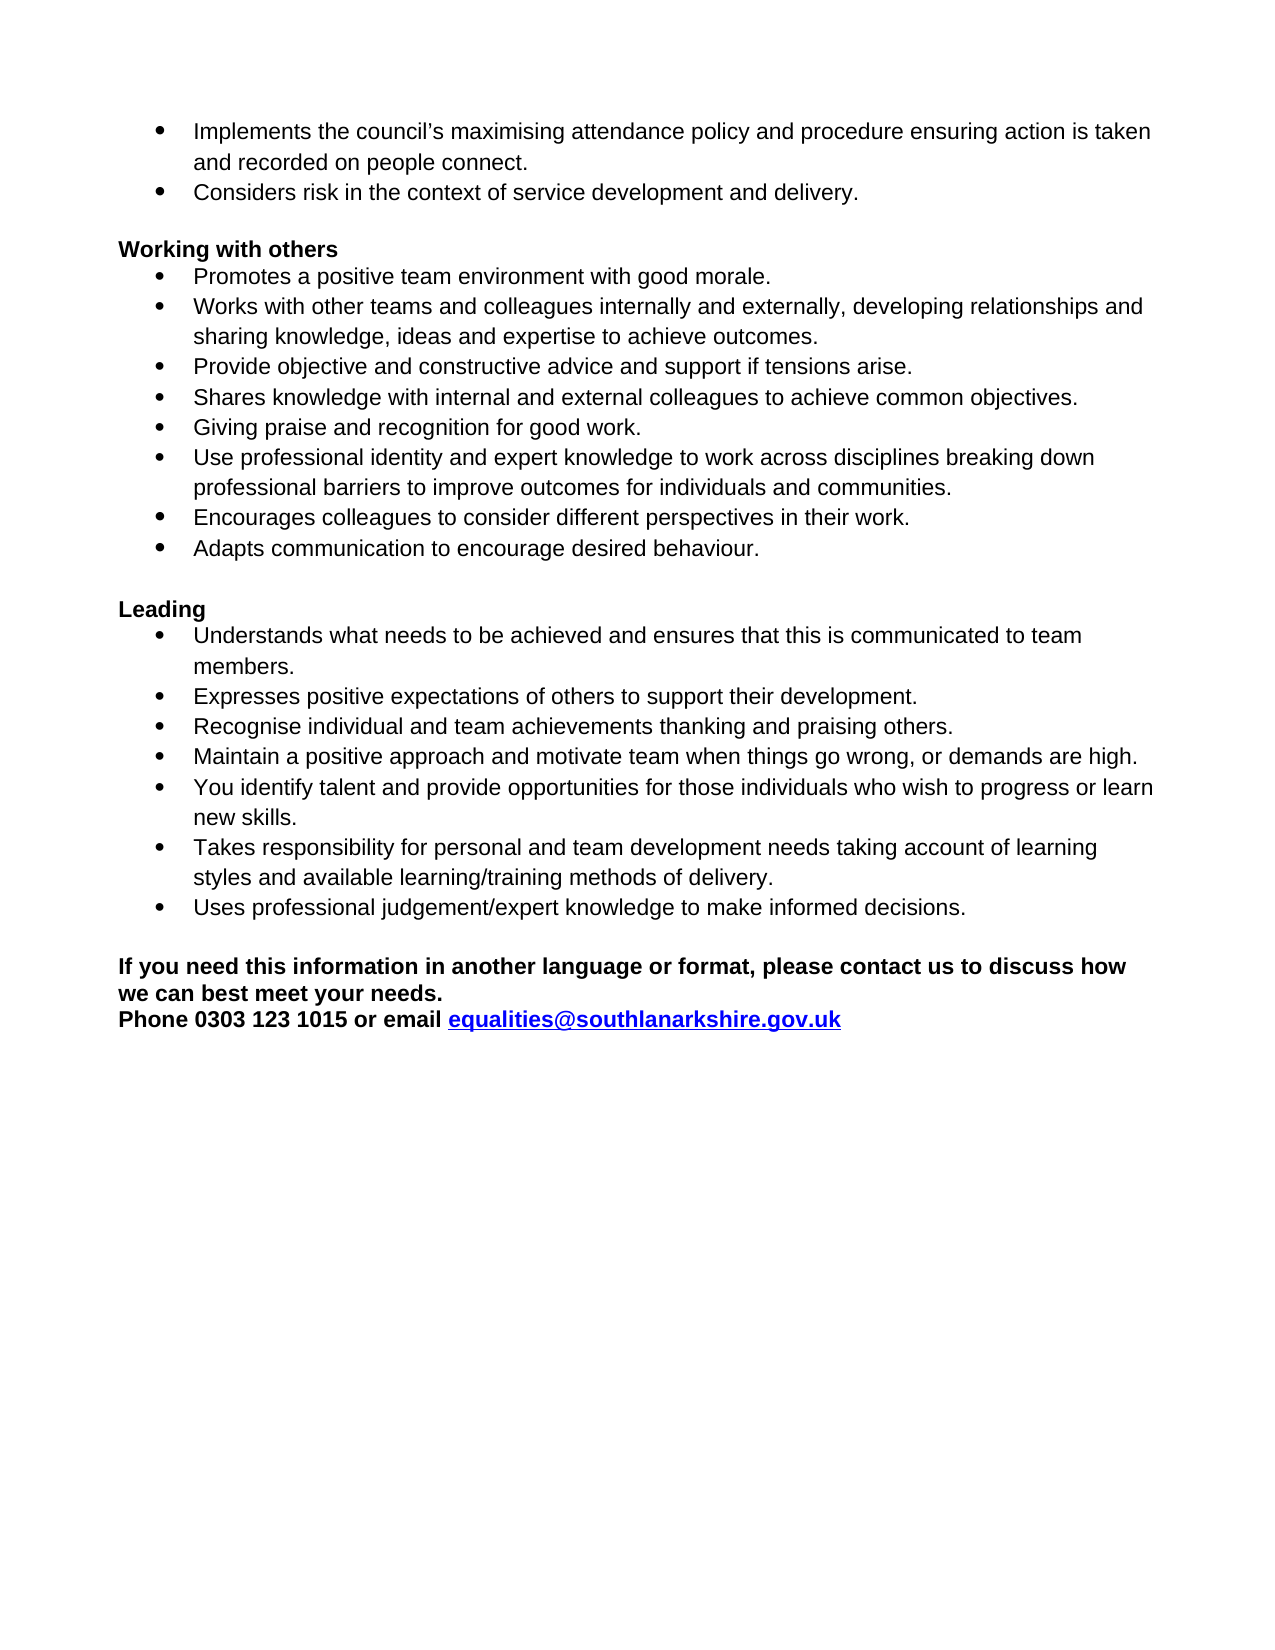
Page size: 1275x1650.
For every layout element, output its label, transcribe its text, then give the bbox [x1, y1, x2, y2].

list Considers risk in the context of service development and delivery. [156, 179, 1157, 206]
list Maintain a positive approach and motivate team when things go wrong, or demands are high. [156, 743, 1157, 770]
list Understands what needs to be achieved and ensures that this is communicated to team members. [156, 622, 1157, 679]
text If you need this information in another language or format, please contact us to discuss how we can best meet your needs. [118, 953, 1157, 1006]
text Phone 0303 123 1015 or email equalities@southlanarkshire.gov.uk [118, 1006, 1157, 1032]
list Expresses positive expectations of others to support their development. [156, 683, 1157, 709]
list Adapts communication to encourage desired behaviour. [156, 535, 1157, 562]
list Implements the council’s maximising attendance policy and procedure ensuring action is taken and recorded on people connect. [156, 118, 1157, 175]
list Works with other teams and colleagues internally and externally, developing relationships and sharing knowledge, ideas and expertise to achieve outcomes. [156, 293, 1157, 349]
list Promotes a positive team environment with good morale. [156, 263, 1157, 289]
list Encourages colleagues to consider different perspectives in their work. [156, 504, 1157, 531]
list You identify talent and provide opportunities for those individuals who wish to progress or learn new skills. [156, 773, 1157, 830]
text Leading [118, 596, 1157, 622]
list Shares knowledge with internal and external colleagues to achieve common objectives. [156, 383, 1157, 410]
list Use professional identity and expert knowledge to work across disciplines breaking down professional barriers to improve outcomes for individuals and communities. [156, 444, 1157, 500]
list Takes responsibility for personal and team development needs taking account of learning styles and available learning/training methods of delivery. [156, 834, 1157, 891]
list Uses professional judgement/expert knowledge to make informed decisions. [156, 894, 1157, 921]
list Recognise individual and team achievements thanking and praising others. [156, 713, 1157, 739]
list Giving praise and recognition for good work. [156, 414, 1157, 440]
list Provide objective and constructive advice and support if tensions arise. [156, 353, 1157, 379]
text Working with others [118, 236, 1157, 263]
